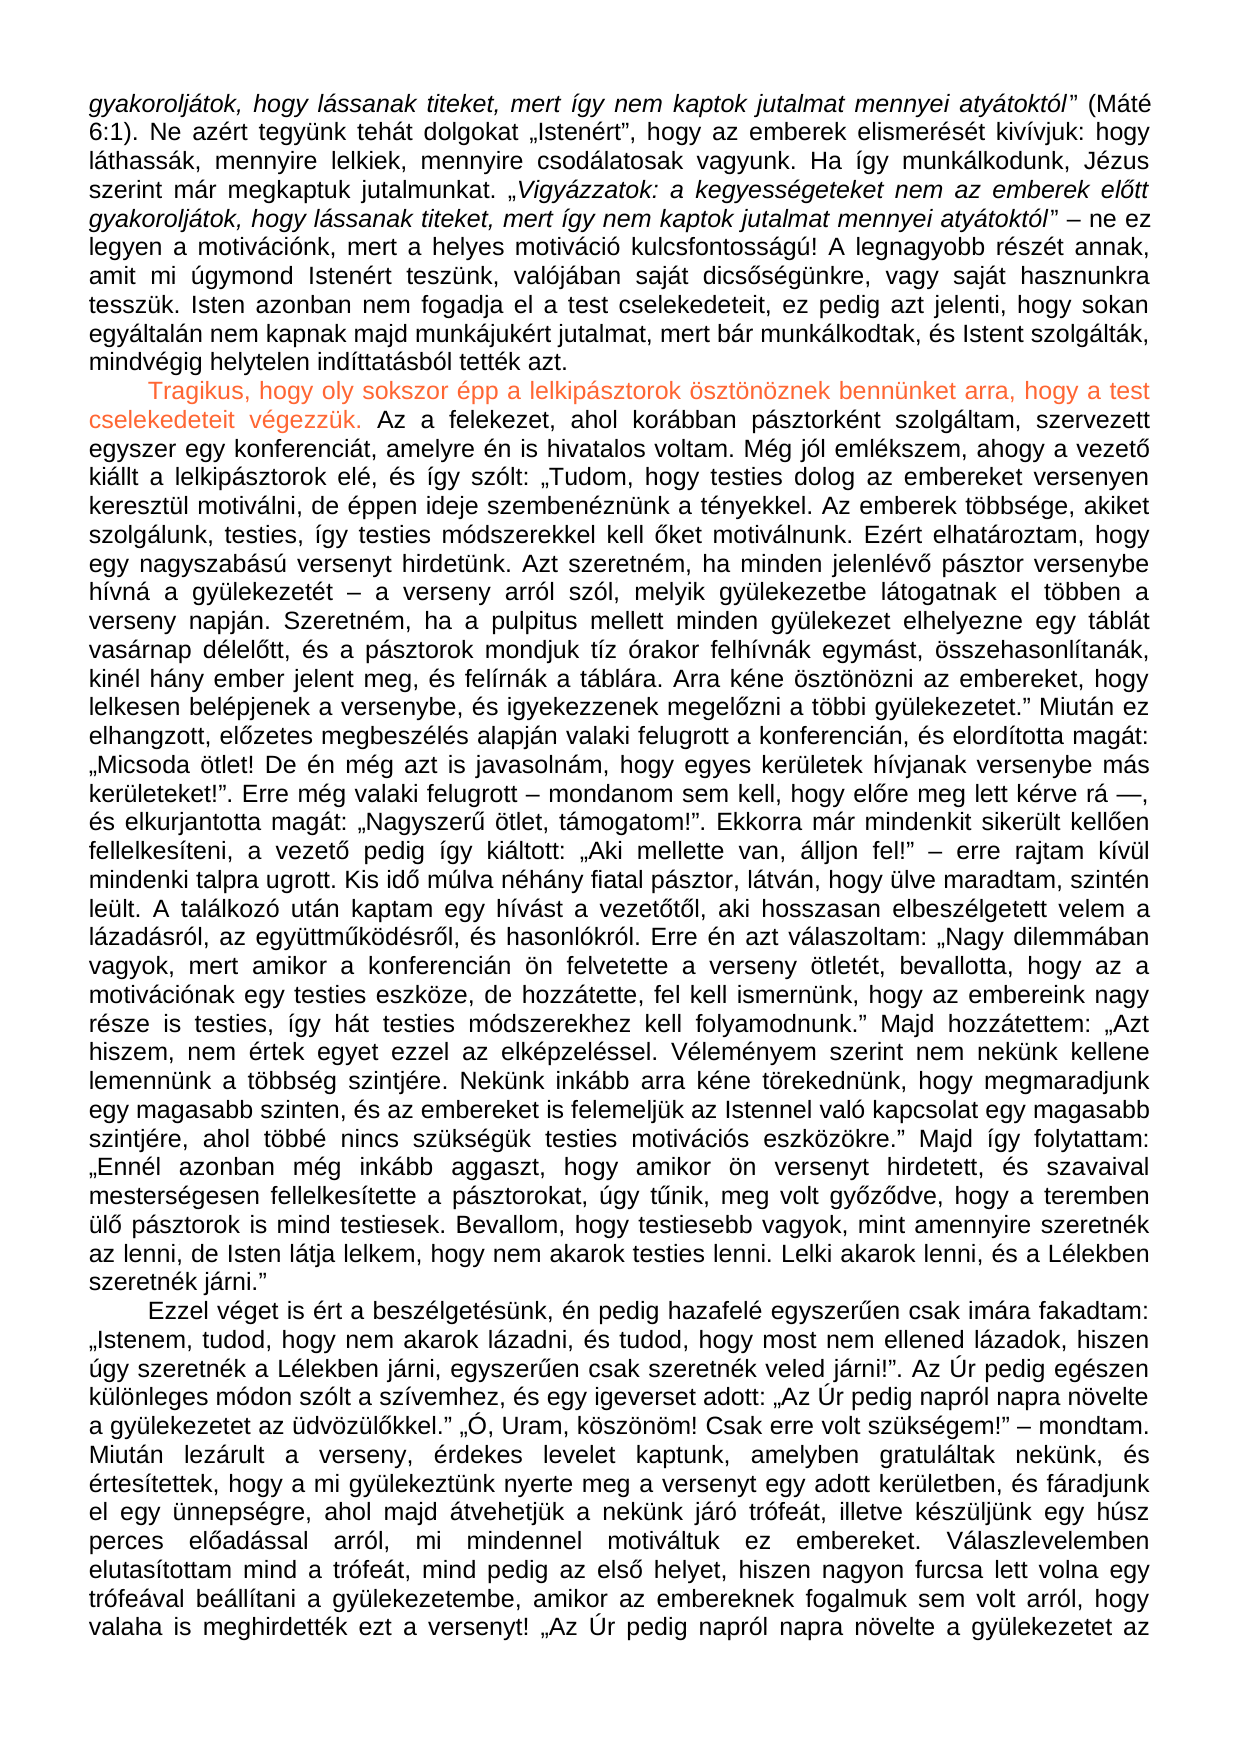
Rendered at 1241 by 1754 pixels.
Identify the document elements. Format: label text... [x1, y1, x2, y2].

text Ezzel véget is ért a beszélgetésünk, én pedig hazafelé egyszerűen csak imára fakadtam: „Istenem, tudod, hogy nem akarok lázadni, és tudod, hogy most nem ellened lázadok, hiszen úgy szeretnék a Lélekben járni, egyszerűen csak szeretnék veled járni!”. Az Úr pedig egészen különleges módon szólt a szívemhez, és egy igeverset adott: „Az Úr pedig napról napra növelte a gyülekezetet az üdvözülőkkel.” „Ó, Uram, köszönöm! Csak erre volt szükségem!” – mondtam. Miután lezárult a verseny, érdekes levelet kaptunk, amelyben gratuláltak nekünk, és értesítettek, hogy a mi gyülekeztünk nyerte meg a versenyt egy adott kerületben, és fáradjunk el egy ünnepségre, ahol majd átvehetjük a nekünk járó trófeát, illetve készüljünk egy húsz perces előadással arról, mi mindennel motiváltuk ez embereket. Válaszlevelemben elutasítottam mind a trófeát, mind pedig az első helyet, hiszen nagyon furcsa lett volna egy trófeával beállítani a gyülekezetembe, amikor az embereknek fogalmuk sem volt arról, hogy valaha is meghirdették ezt a versenyt! „Az Úr pedig napról napra növelte a gyülekezetet az [88, 1296, 1152, 1641]
text gyakoroljátok, hogy lássanak titeket, mert így nem kaptok jutalmat mennyei atyátoktól” (Máté 6:1). Ne azért tegyünk tehát dolgokat „Istenért”, hogy az emberek elismerését kivívjuk: hogy láthassák, mennyire lelkiek, mennyire csodálatosak vagyunk. Ha így munkálkodunk, Jézus szerint már megkaptuk jutalmunkat. „Vigyázzatok: a kegyességeteket nem az emberek előtt gyakoroljátok, hogy lássanak titeket, mert így nem kaptok jutalmat mennyei atyátoktól” – ne ez legyen a motivációnk, mert a helyes motiváció kulcsfontosságú! A legnagyobb részét annak, amit mi úgymond Istenért teszünk, valójában saját dicsőségünkre, vagy saját hasznunkra tesszük. Isten azonban nem fogadja el a test cselekedeteit, ez pedig azt jelenti, hogy sokan egyáltalán nem kapnak majd munkájukért jutalmat, mert bár munkálkodtak, és Istent szolgálták, mindvégig helytelen indíttatásból tették azt. [88, 88, 1152, 376]
text Tragikus, hogy oly sokszor épp a lelkipásztorok ösztönöznek bennünket arra, hogy a test cselekedeteit végezzük. Az a felekezet, ahol korábban pásztorként szolgáltam, szervezett egyszer egy konferenciát, amelyre én is hivatalos voltam. Még jól emlékszem, ahogy a vezető kiállt a lelkipásztorok elé, és így szólt: „Tudom, hogy testies dolog az embereket versenyen keresztül motiválni, de éppen ideje szembenéznünk a tényekkel. Az emberek többsége, akiket szolgálunk, testies, így testies módszerekkel kell őket motiválnunk. Ezért elhatároztam, hogy egy nagyszabású versenyt hirdetünk. Azt szeretném, ha minden jelenlévő pásztor versenybe hívná a gyülekezetét – a verseny arról szól, melyik gyülekezetbe látogatnak el többen a verseny napján. Szeretném, ha a pulpitus mellett minden gyülekezet elhelyezne egy táblát vasárnap délelőtt, és a pásztorok mondjuk tíz órakor felhívnák egymást, összehasonlítanák, kinél hány ember jelent meg, és felírnák a táblára. Arra kéne ösztönözni az embereket, hogy lelkesen belépjenek a versenybe, és igyekezzenek megelőzni a többi gyülekezetet.” Miután ez elhangzott, előzetes megbeszélés alapján valaki felugrott a konferencián, és elordította magát: „Micsoda ötlet! De én még azt is javasolnám, hogy egyes kerületek hívjanak versenybe más kerületeket!”. Erre még valaki felugrott – mondanom sem kell, hogy előre meg lett kérve rá ―, és elkurjantotta magát: „Nagyszerű ötlet, támogatom!”. Ekkorra már mindenkit sikerült kellően fellelkesíteni, a vezető pedig így kiáltott: „Aki mellette van, álljon fel!” – erre rajtam kívül mindenki talpra ugrott. Kis idő múlva néhány fiatal pásztor, látván, hogy ülve maradtam, szintén leült. A találkozó után kaptam egy hívást a vezetőtől, aki hosszasan elbeszélgetett velem a lázadásról, az együttműködésről, és hasonlókról. Erre én azt válaszoltam: „Nagy dilemmában vagyok, mert amikor a konferencián ön felvetette a verseny ötletét, bevallotta, hogy az a motivációnak egy testies eszköze, de hozzátette, fel kell ismernünk, hogy az embereink nagy része is testies, így hát testies módszerekhez kell folyamodnunk.” Majd hozzátettem: „Azt hiszem, nem értek egyet ezzel az elképzeléssel. Véleményem szerint nem nekünk kellene lemennünk a többség szintjére. Nekünk inkább arra kéne törekednünk, hogy megmaradjunk egy magasabb szinten, és az embereket is felemeljük az Istennel való kapcsolat egy magasabb szintjére, ahol többé nincs szükségük testies motivációs eszközökre.” Majd így folytattam: „Ennél azonban még inkább aggaszt, hogy amikor ön versenyt hirdetett, és szavaival mesterségesen fellelkesítette a pásztorokat, úgy tűnik, meg volt győződve, hogy a teremben ülő pásztorok is mind testiesek. Bevallom, hogy testiesebb vagyok, mint amennyire szeretnék az lenni, de Isten látja lelkem, hogy nem akarok testies lenni. Lelki akarok lenni, és a Lélekben szeretnék járni.” [88, 376, 1152, 1296]
